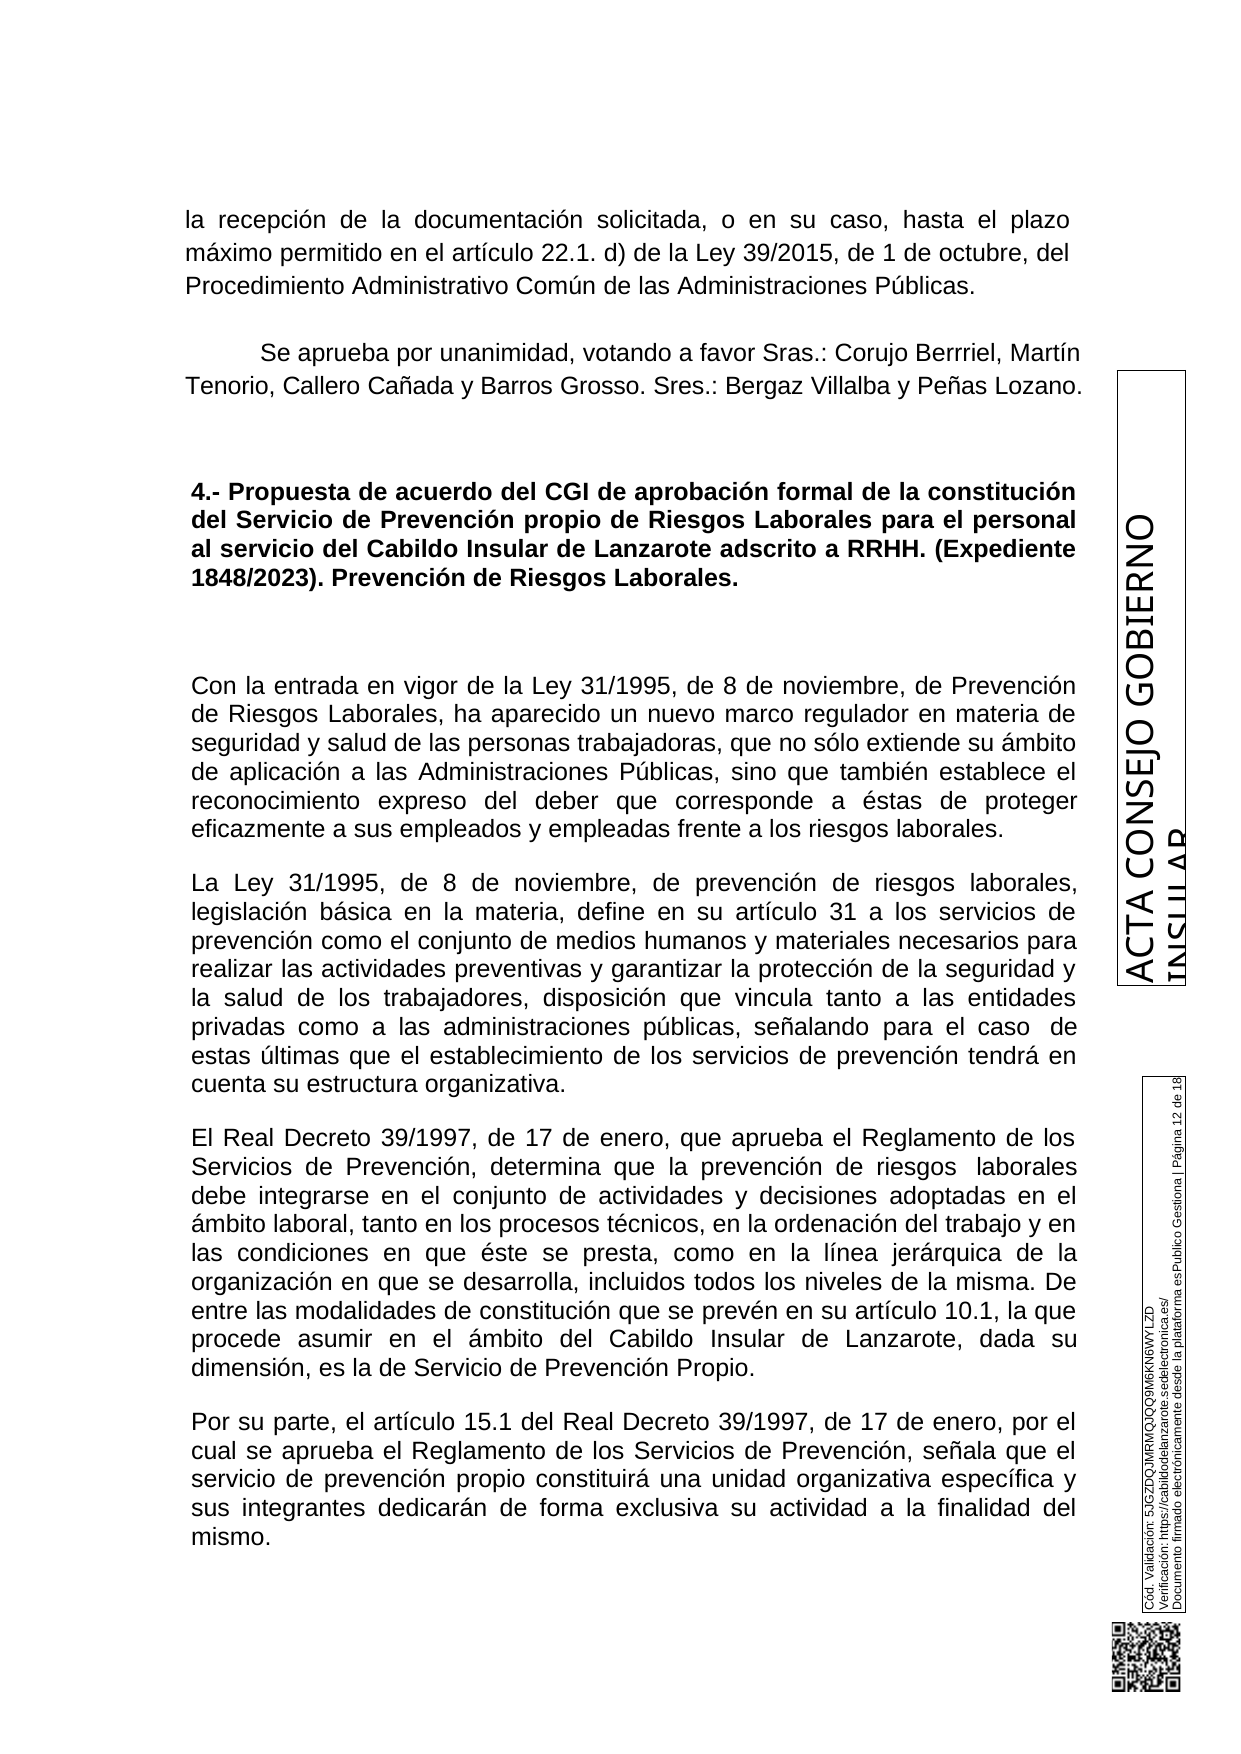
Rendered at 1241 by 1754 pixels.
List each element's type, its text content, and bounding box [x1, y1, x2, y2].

text La Ley 31/1995, de 8 de noviembre, de prevención de riesgos laborales, legislación básica en la materia, define en su artículo 31 a los servicios de prevención como el conjunto de medios humanos y materiales necesarios para realizar las actividades preventivas y garantizar la protección de la seguridad y la salud de los trabajadores, disposición que vincula tanto a las entidades privadas como a las administraciones públicas, señalando para el caso de estas últimas que el establecimiento de los servicios de prevención tendrá en cuenta su estructura organizativa. [191, 868, 1078, 1098]
text Cód. Validación: 5JGZDQJMRMQJQQ9M6KN6WYLZD [1143, 1078, 1156, 1612]
text la recepción de la documentación solicitada, o en su caso, hasta el plazo máximo permitido en el artículo 22.1. d) de la Ley 39/2015, de 1 de octubre, del Procedimiento Administrativo Común de las Administraciones Públicas. [185, 205, 1072, 300]
text Por su parte, el artículo 15.1 del Real Decreto 39/1997, de 17 de enero, por el cual se aprueba el Reglamento de los Servicios de Prevención, señala que el servicio de prevención propio constituirá una unidad organizativa específica y sus integrantes dedicarán de forma exclusiva su actividad a la finalidad del mismo. [191, 1407, 1078, 1551]
picture [1111, 1622, 1181, 1692]
text ACTA CONSEJO GOBIERNO INSULAR [1118, 372, 1183, 985]
text Se aprueba por unanimidad, votando a favor Sras.: Corujo Berrriel, Martín Tenorio, Callero Cañada y Barros Grosso. Sres.: Bergaz Villalba y Peñas Lozano. [185, 338, 1090, 400]
text Con la entrada en vigor de la Ley 31/1995, de 8 de noviembre, de Prevención de Riesgos Laborales, ha aparecido un nuevo marco regulador en materia de seguridad y salud de las personas trabajadoras, que no sólo extiende su ámbito de aplicación a las Administraciones Públicas, sino que también establece el reconocimiento expreso del deber que corresponde a éstas de proteger eficazmente a sus empleados y empleadas frente a los riesgos laborales. [191, 671, 1078, 843]
text El Real Decreto 39/1997, de 17 de enero, que aprueba el Reglamento de los Servicios de Prevención, determina que la prevención de riesgos laborales debe integrarse en el conjunto de actividades y decisiones adoptadas en el ámbito laboral, tanto en los procesos técnicos, en la ordenación del trabajo y en las condiciones en que éste se presta, como en la línea jerárquica de la organización en que se desarrolla, incluidos todos los niveles de la misma. De entre las modalidades de constitución que se prevén en su artículo 10.1, la que procede asumir en el ámbito del Cabildo Insular de Lanzarote, dada su dimensión, es la de Servicio de Prevención Propio. [191, 1123, 1078, 1382]
subtitle 4.- Propuesta de acuerdo del CGI de aprobación formal de la constitución del Servicio de Prevención propio de Riesgos Laborales para el personal al servicio del Cabildo Insular de Lanzarote adscrito a RRHH. (Expediente 1848/2023). Prevención de Riesgos Laborales. [191, 477, 1078, 592]
text Documento firmado electrónicamente desde la plataforma esPublico Gestiona | Página 12 de 18 [1170, 1078, 1183, 1612]
text Verificación: https://cabildodelanzarote.sedelectronica.es/ [1157, 1078, 1170, 1612]
